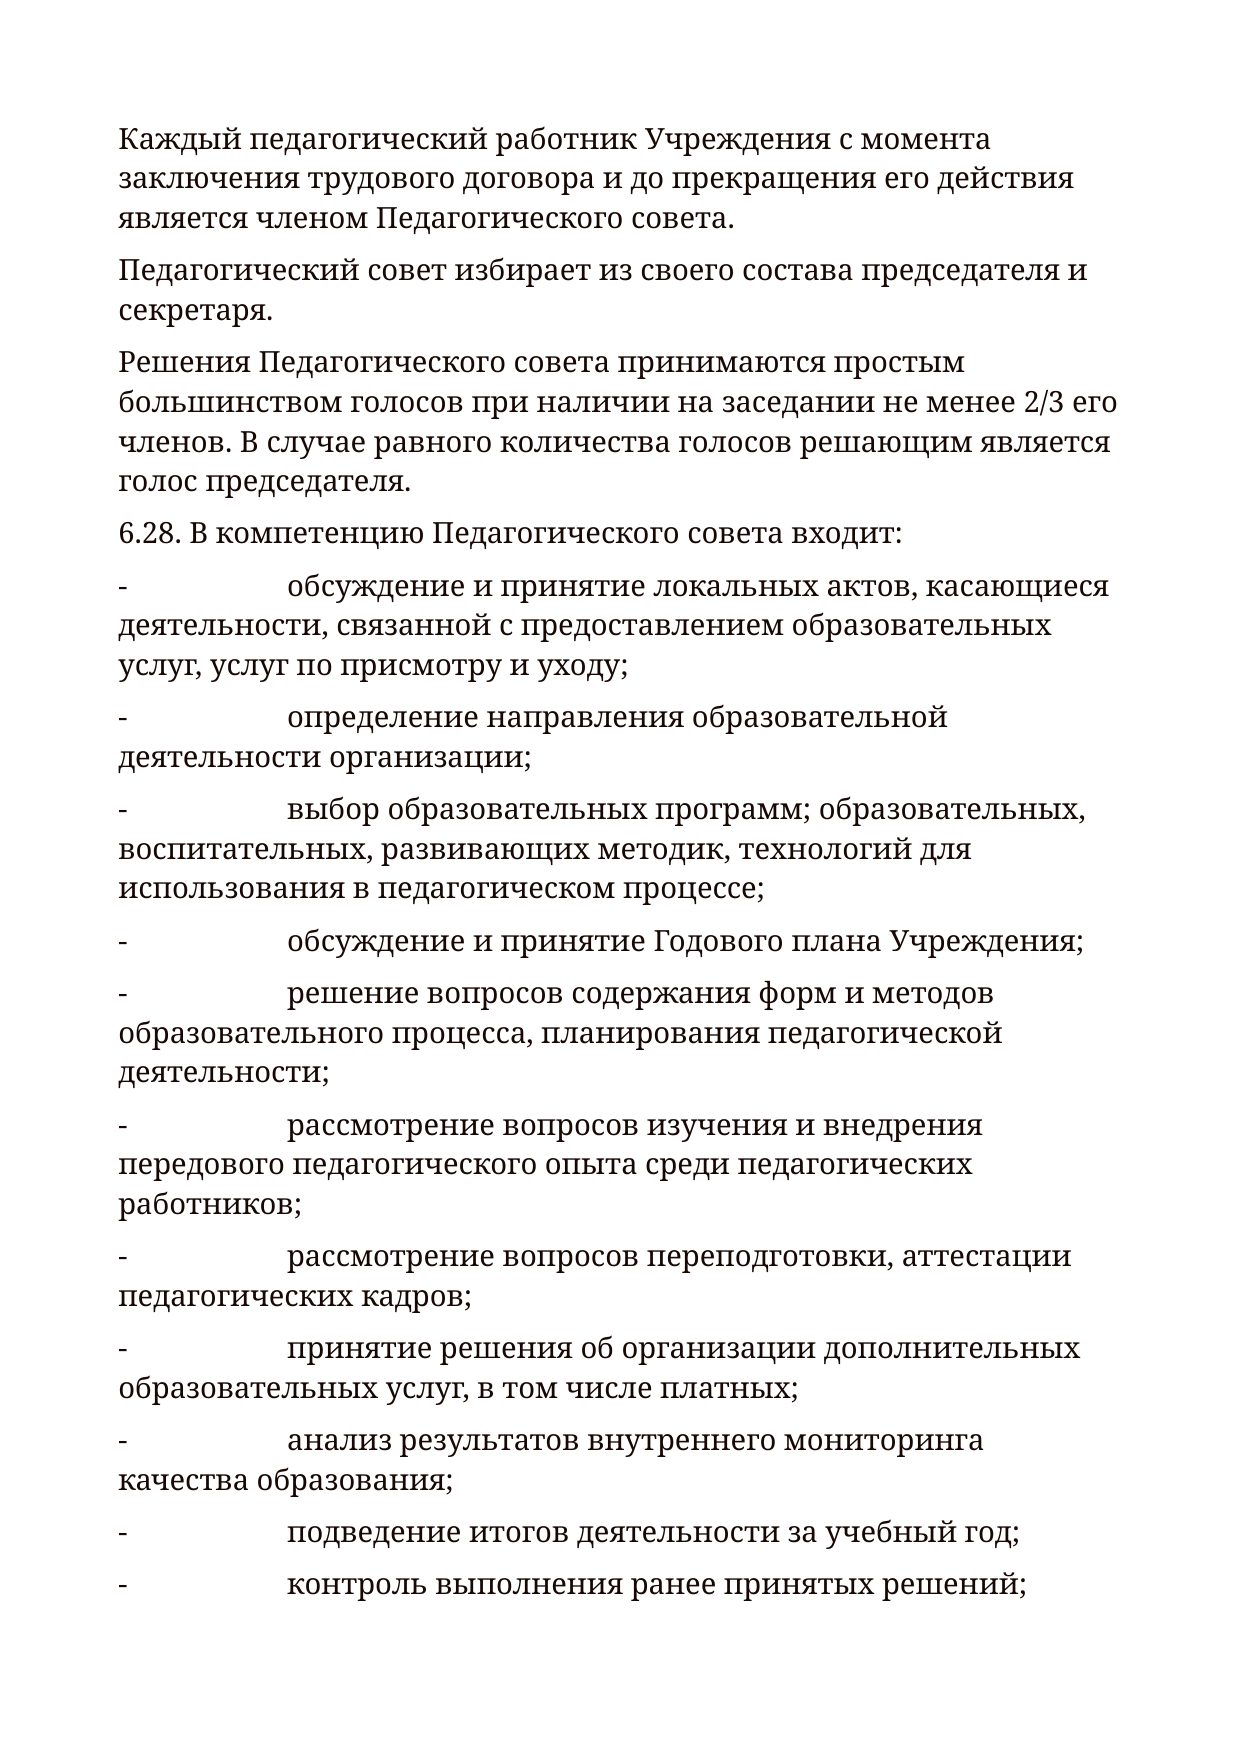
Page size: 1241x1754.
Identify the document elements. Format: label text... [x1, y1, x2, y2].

text - решение вопросов содержания форм и методов образовательного процесса, планирования педагогической деятельности; [118, 972, 1122, 1091]
text 6.28. В компетенцию Педагогического совета входит: [118, 513, 1122, 552]
text - подведение итогов деятельности за учебный год; [118, 1511, 1122, 1551]
text - рассмотрение вопросов изучения и внедрения передового педагогического опыта среди педагогических работников; [118, 1104, 1122, 1223]
text - рассмотрение вопросов переподготовки, аттестации педагогических кадров; [118, 1235, 1122, 1315]
text - контроль выполнения ранее принятых решений; [118, 1563, 1122, 1603]
text Каждый педагогический работник Учреждения с момента заключения трудового договора и до прекращения его действия является членом Педагогического совета. [118, 118, 1122, 237]
text - обсуждение и принятие Годового плана Учреждения; [118, 920, 1122, 960]
text - обсуждение и принятие локальных актов, касающиеся деятельности, связанной с предоставлением образовательных услуг, услуг по присмотру и уходу; [118, 565, 1122, 684]
text - анализ результатов внутреннего мониторинга качества образования; [118, 1419, 1122, 1498]
text Решения Педагогического совета принимаются простым большинством голосов при наличии на заседании не менее 2/3 его членов. В случае равного количества голосов решающим является голос председателя. [118, 342, 1122, 500]
text - выбор образовательных программ; образовательных, воспитательных, развивающих методик, технологий для использования в педагогическом процессе; [118, 788, 1122, 907]
text Педагогический совет избирает из своего состава председателя и секретаря. [118, 250, 1122, 329]
text - определение направления образовательной деятельности организации; [118, 697, 1122, 776]
text - принятие решения об организации дополнительных образовательных услуг, в том числе платных; [118, 1327, 1122, 1407]
